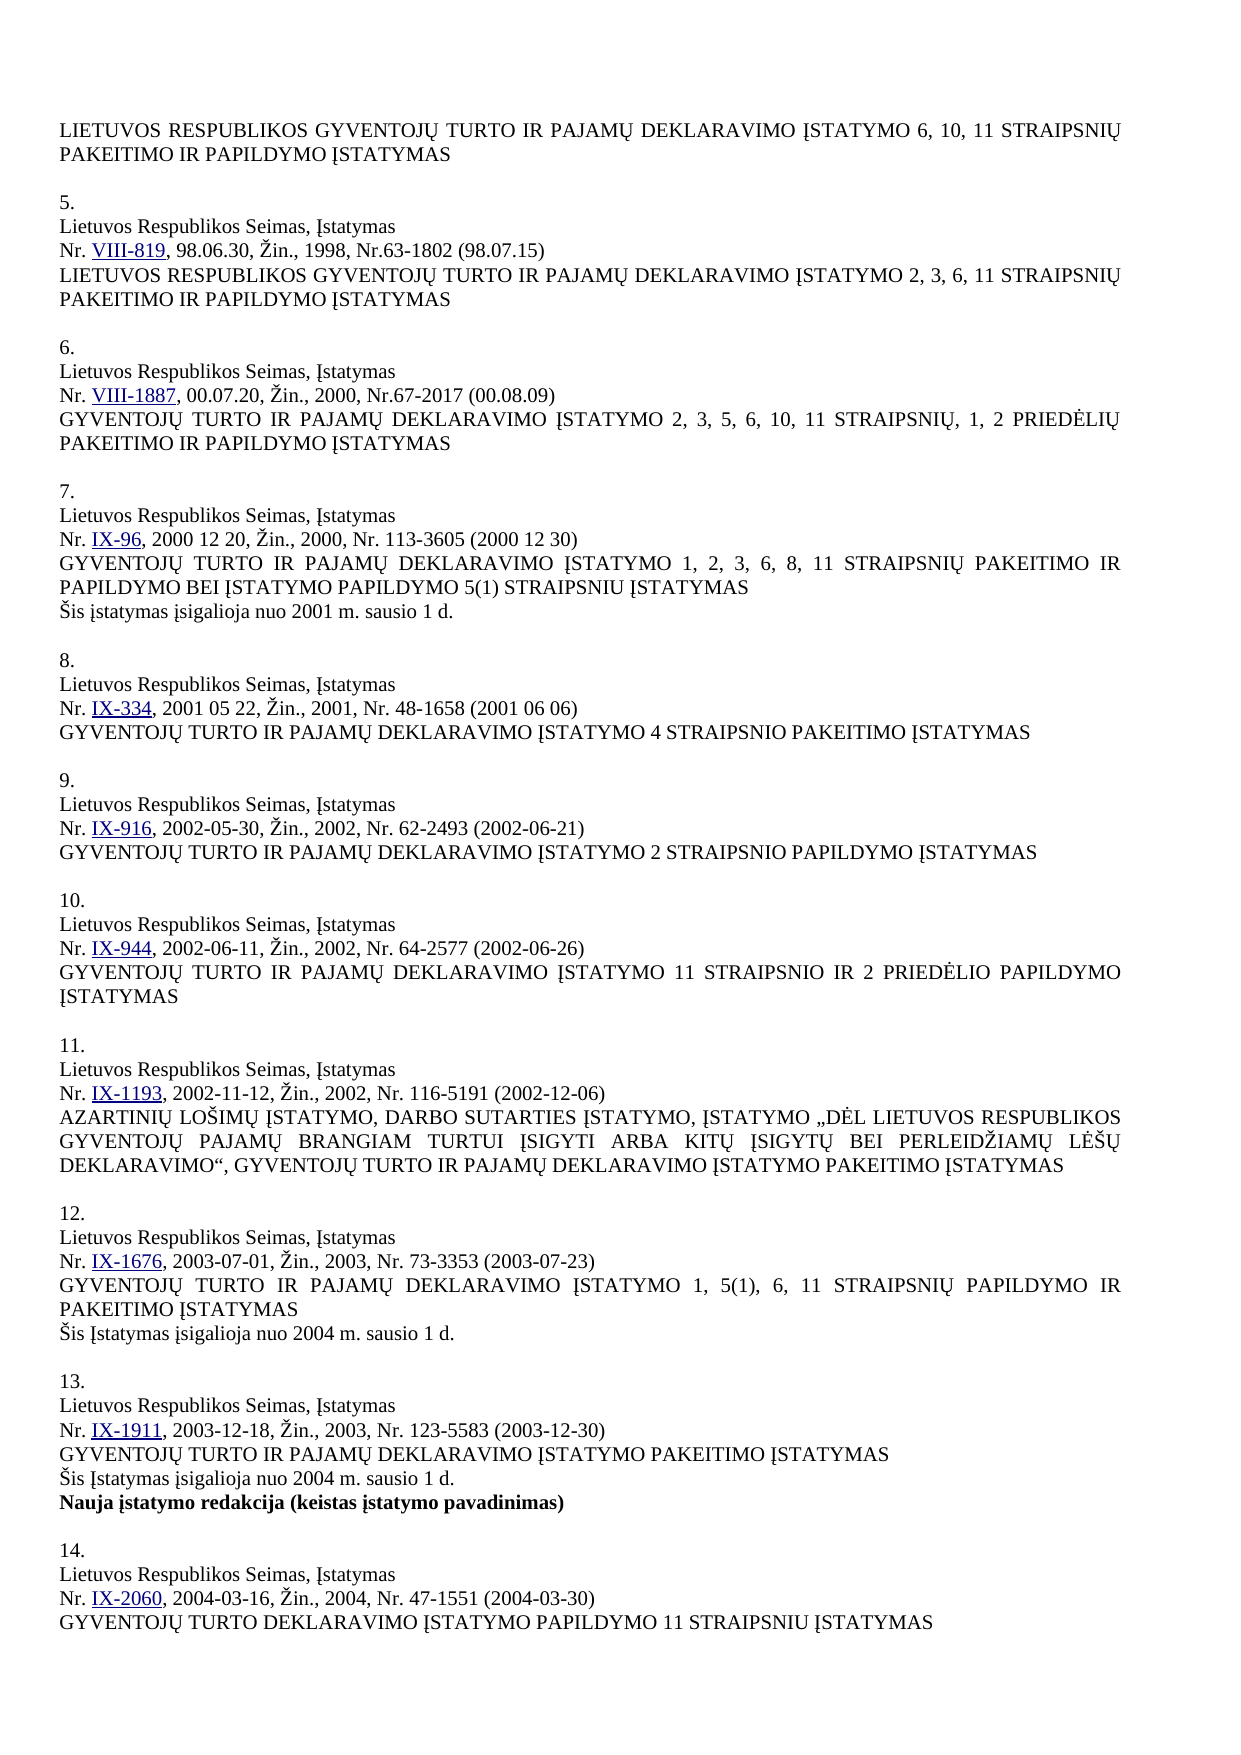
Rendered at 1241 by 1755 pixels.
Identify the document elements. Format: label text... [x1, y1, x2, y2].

text Nr. IX-944, 2002-06-11, Žin., 2002, Nr. 64-2577 (2002-06-26) [59, 936, 1122, 960]
text Lietuvos Respublikos Seimas, Įstatymas [59, 912, 1122, 936]
text LIETUVOS RESPUBLIKOS GYVENTOJŲ TURTO IR PAJAMŲ DEKLARAVIMO ĮSTATYMO 2, 3, 6, 11 STRAIPSNIŲ PAKEITIMO IR PAPILDYMO ĮSTATYMAS [59, 262, 1122, 311]
text Lietuvos Respublikos Seimas, Įstatymas [59, 1562, 1122, 1586]
text Nr. VIII-819, 98.06.30, Žin., 1998, Nr.63-1802 (98.07.15) [59, 238, 1122, 262]
text Nr. VIII-1887, 00.07.20, Žin., 2000, Nr.67-2017 (00.08.09) [59, 383, 1122, 407]
text Lietuvos Respublikos Seimas, Įstatymas [59, 214, 1122, 238]
text Nr. IX-1676, 2003-07-01, Žin., 2003, Nr. 73-3353 (2003-07-23) [59, 1249, 1122, 1273]
text Nr. IX-2060, 2004-03-16, Žin., 2004, Nr. 47-1551 (2004-03-30) [59, 1586, 1122, 1610]
text 6. [59, 335, 1122, 359]
text Nr. IX-1911, 2003-12-18, Žin., 2003, Nr. 123-5583 (2003-12-30) [59, 1417, 1122, 1442]
text 14. [59, 1538, 1122, 1562]
text GYVENTOJŲ TURTO IR PAJAMŲ DEKLARAVIMO ĮSTATYMO 4 STRAIPSNIO PAKEITIMO ĮSTATYMAS [59, 720, 1122, 744]
text 12. [59, 1201, 1122, 1225]
text Lietuvos Respublikos Seimas, Įstatymas [59, 672, 1122, 696]
text GYVENTOJŲ TURTO DEKLARAVIMO ĮSTATYMO PAPILDYMO 11 STRAIPSNIU ĮSTATYMAS [59, 1610, 1122, 1634]
text Nr. IX-334, 2001 05 22, Žin., 2001, Nr. 48-1658 (2001 06 06) [59, 696, 1122, 720]
text Nr. IX-916, 2002-05-30, Žin., 2002, Nr. 62-2493 (2002-06-21) [59, 816, 1122, 840]
text Šis Įstatymas įsigalioja nuo 2004 m. sausio 1 d. [59, 1321, 1122, 1345]
text Nauja įstatymo redakcija (keistas įstatymo pavadinimas) [59, 1490, 1122, 1514]
text 5. [59, 190, 1122, 214]
text GYVENTOJŲ TURTO IR PAJAMŲ DEKLARAVIMO ĮSTATYMO 11 STRAIPSNIO IR 2 PRIEDĖLIO PAPILDYMO ĮSTATYMAS [59, 960, 1122, 1008]
text Lietuvos Respublikos Seimas, Įstatymas [59, 792, 1122, 816]
text 11. [59, 1032, 1122, 1057]
text GYVENTOJŲ TURTO IR PAJAMŲ DEKLARAVIMO ĮSTATYMO PAKEITIMO ĮSTATYMAS [59, 1442, 1122, 1466]
text Lietuvos Respublikos Seimas, Įstatymas [59, 1057, 1122, 1081]
text 10. [59, 888, 1122, 912]
text Lietuvos Respublikos Seimas, Įstatymas [59, 503, 1122, 527]
text Lietuvos Respublikos Seimas, Įstatymas [59, 1393, 1122, 1417]
text Nr. IX-96, 2000 12 20, Žin., 2000, Nr. 113-3605 (2000 12 30) [59, 527, 1122, 551]
text Šis Įstatymas įsigalioja nuo 2004 m. sausio 1 d. [59, 1466, 1122, 1490]
text 9. [59, 768, 1122, 792]
text 13. [59, 1369, 1122, 1393]
text Lietuvos Respublikos Seimas, Įstatymas [59, 359, 1122, 383]
text 7. [59, 479, 1122, 503]
text AZARTINIŲ LOŠIMŲ ĮSTATYMO, DARBO SUTARTIES ĮSTATYMO, ĮSTATYMO „DĖL LIETUVOS RESPUBLIKOS GYVENTOJŲ PAJAMŲ BRANGIAM TURTUI ĮSIGYTI ARBA KITŲ ĮSIGYTŲ BEI PERLEIDŽIAMŲ LĖŠŲ DEKLARAVIMO“, GYVENTOJŲ TURTO IR PAJAMŲ DEKLARAVIMO ĮSTATYMO PAKEITIMO ĮSTATYMAS [59, 1105, 1122, 1177]
text Šis įstatymas įsigalioja nuo 2001 m. sausio 1 d. [59, 599, 1122, 623]
text LIETUVOS RESPUBLIKOS GYVENTOJŲ TURTO IR PAJAMŲ DEKLARAVIMO ĮSTATYMO 6, 10, 11 STRAIPSNIŲ PAKEITIMO IR PAPILDYMO ĮSTATYMAS [59, 118, 1122, 166]
text GYVENTOJŲ TURTO IR PAJAMŲ DEKLARAVIMO ĮSTATYMO 1, 5(1), 6, 11 STRAIPSNIŲ PAPILDYMO IR PAKEITIMO ĮSTATYMAS [59, 1273, 1122, 1321]
text GYVENTOJŲ TURTO IR PAJAMŲ DEKLARAVIMO ĮSTATYMO 2 STRAIPSNIO PAPILDYMO ĮSTATYMAS [59, 840, 1122, 864]
text Lietuvos Respublikos Seimas, Įstatymas [59, 1225, 1122, 1249]
text 8. [59, 647, 1122, 672]
text GYVENTOJŲ TURTO IR PAJAMŲ DEKLARAVIMO ĮSTATYMO 1, 2, 3, 6, 8, 11 STRAIPSNIŲ PAKEITIMO IR PAPILDYMO BEI ĮSTATYMO PAPILDYMO 5(1) STRAIPSNIU ĮSTATYMAS [59, 551, 1122, 599]
text Nr. IX-1193, 2002-11-12, Žin., 2002, Nr. 116-5191 (2002-12-06) [59, 1081, 1122, 1105]
text GYVENTOJŲ TURTO IR PAJAMŲ DEKLARAVIMO ĮSTATYMO 2, 3, 5, 6, 10, 11 STRAIPSNIŲ, 1, 2 PRIEDĖLIŲ PAKEITIMO IR PAPILDYMO ĮSTATYMAS [59, 407, 1122, 455]
